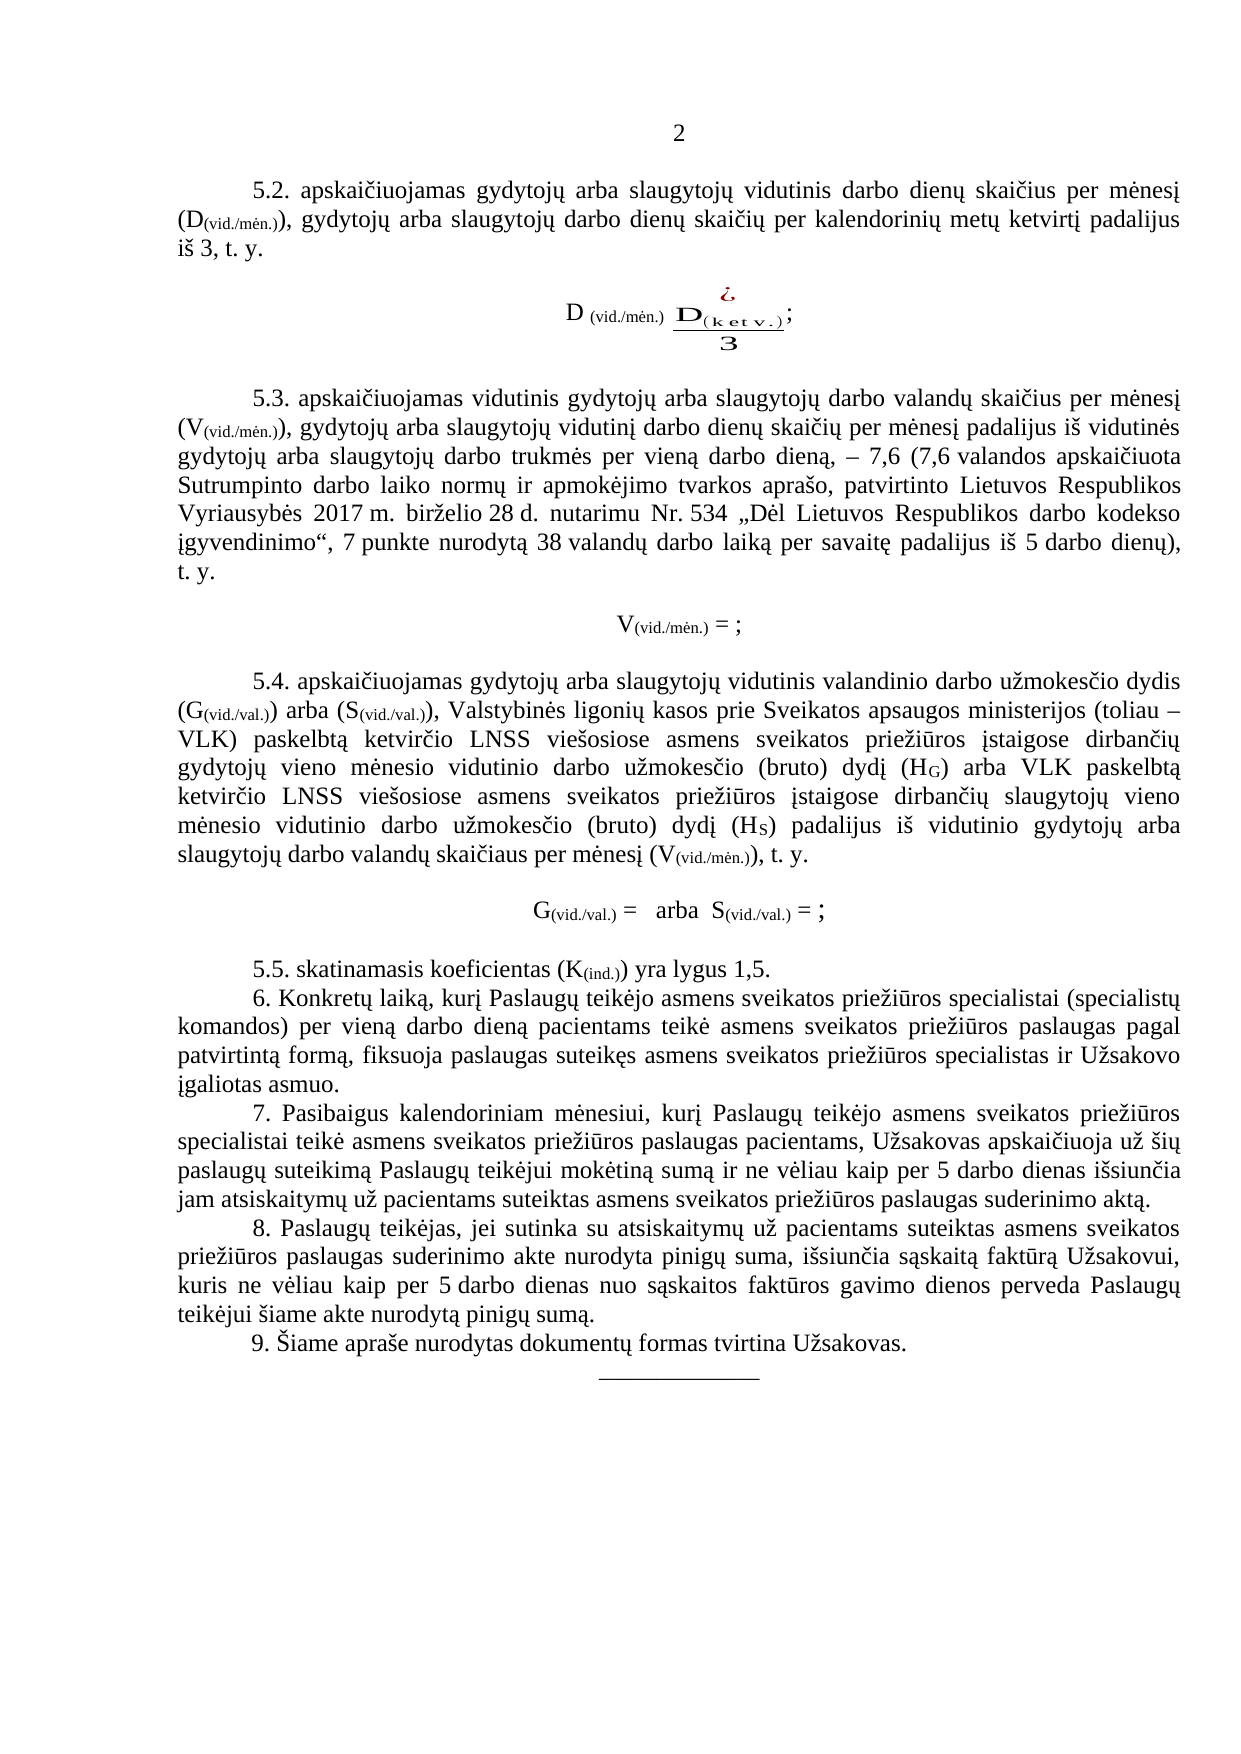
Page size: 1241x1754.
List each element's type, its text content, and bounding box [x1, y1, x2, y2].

text D (vid./mėn.) ; [177, 286, 1181, 355]
text V(vid./mėn.) = ; [177, 609, 1181, 637]
text 6. Konkretų laiką, kurį Paslaugų teikėjo asmens sveikatos priežiūros specialistai (specialistų komandos) per vieną darbo dieną pacientams teikė asmens sveikatos priežiūros paslaugas pagal patvirtintą formą, fiksuoja paslaugas suteikęs asmens sveikatos priežiūros specialistas ir Užsakovo įgaliotas asmuo. [177, 983, 1181, 1098]
text 5.5. skatinamasis koeficientas (K(ind.)) yra lygus 1,5. [177, 954, 1181, 983]
text G(vid./val.) = arba S(vid./val.) = ; [177, 892, 1181, 925]
text 8. Paslaugų teikėjas, jei sutinka su atsiskaitymų už pacientams suteiktas asmens sveikatos priežiūros paslaugas suderinimo akte nurodyta pinigų suma, išsiunčia sąskaitą faktūrą Užsakovui, kuris ne vėliau kaip per 5 darbo dienas nuo sąskaitos faktūros gavimo dienos perveda Paslaugų teikėjui šiame akte nurodytą pinigų sumą. [177, 1213, 1181, 1328]
text 5.2. apskaičiuojamas gydytojų arba slaugytojų vidutinis darbo dienų skaičius per mėnesį (D(vid./mėn.)), gydytojų arba slaugytojų darbo dienų skaičių per kalendorinių metų ketvirtį padalijus iš 3, t. y. [177, 176, 1181, 262]
text 9. Šiame apraše nurodytas dokumentų formas tvirtina Užsakovas. [177, 1328, 1181, 1356]
text 5.3. apskaičiuojamas vidutinis gydytojų arba slaugytojų darbo valandų skaičius per mėnesį (V(vid./mėn.)), gydytojų arba slaugytojų vidutinį darbo dienų skaičių per mėnesį padalijus iš vidutinės gydytojų arba slaugytojų darbo trukmės per vieną darbo dieną, – 7,6 (7,6 valandos apskaičiuota Sutrumpinto darbo laiko normų ir apmokėjimo tvarkos aprašo, patvirtinto Lietuvos Respublikos Vyriausybės 2017 m. birželio 28 d. nutarimu Nr. 534 „Dėl Lietuvos Respublikos darbo kodekso įgyvendinimo“, 7 punkte nurodytą 38 valandų darbo laiką per savaitę padalijus iš 5 darbo dienų), t. y. [177, 383, 1181, 585]
text ______________ [177, 1356, 1181, 1383]
text 5.4. apskaičiuojamas gydytojų arba slaugytojų vidutinis valandinio darbo užmokesčio dydis (G(vid./val.)) arba (S(vid./val.)), Valstybinės ligonių kasos prie Sveikatos apsaugos ministerijos (toliau – VLK) paskelbtą ketvirčio LNSS viešosiose asmens sveikatos priežiūros įstaigose dirbančių gydytojų vieno mėnesio vidutinio darbo užmokesčio (bruto) dydį (HG) arba VLK paskelbtą ketvirčio LNSS viešosiose asmens sveikatos priežiūros įstaigose dirbančių slaugytojų vieno mėnesio vidutinio darbo užmokesčio (bruto) dydį (HS) padalijus iš vidutinio gydytojų arba slaugytojų darbo valandų skaičiaus per mėnesį (V(vid./mėn.)), t. y. [177, 666, 1181, 867]
text 7. Pasibaigus kalendoriniam mėnesiui, kurį Paslaugų teikėjo asmens sveikatos priežiūros specialistai teikė asmens sveikatos priežiūros paslaugas pacientams, Užsakovas apskaičiuoja už šių paslaugų suteikimą Paslaugų teikėjui mokėtiną sumą ir ne vėliau kaip per 5 darbo dienas išsiunčia jam atsiskaitymų už pacientams suteiktas asmens sveikatos priežiūros paslaugas suderinimo aktą. [177, 1098, 1181, 1213]
